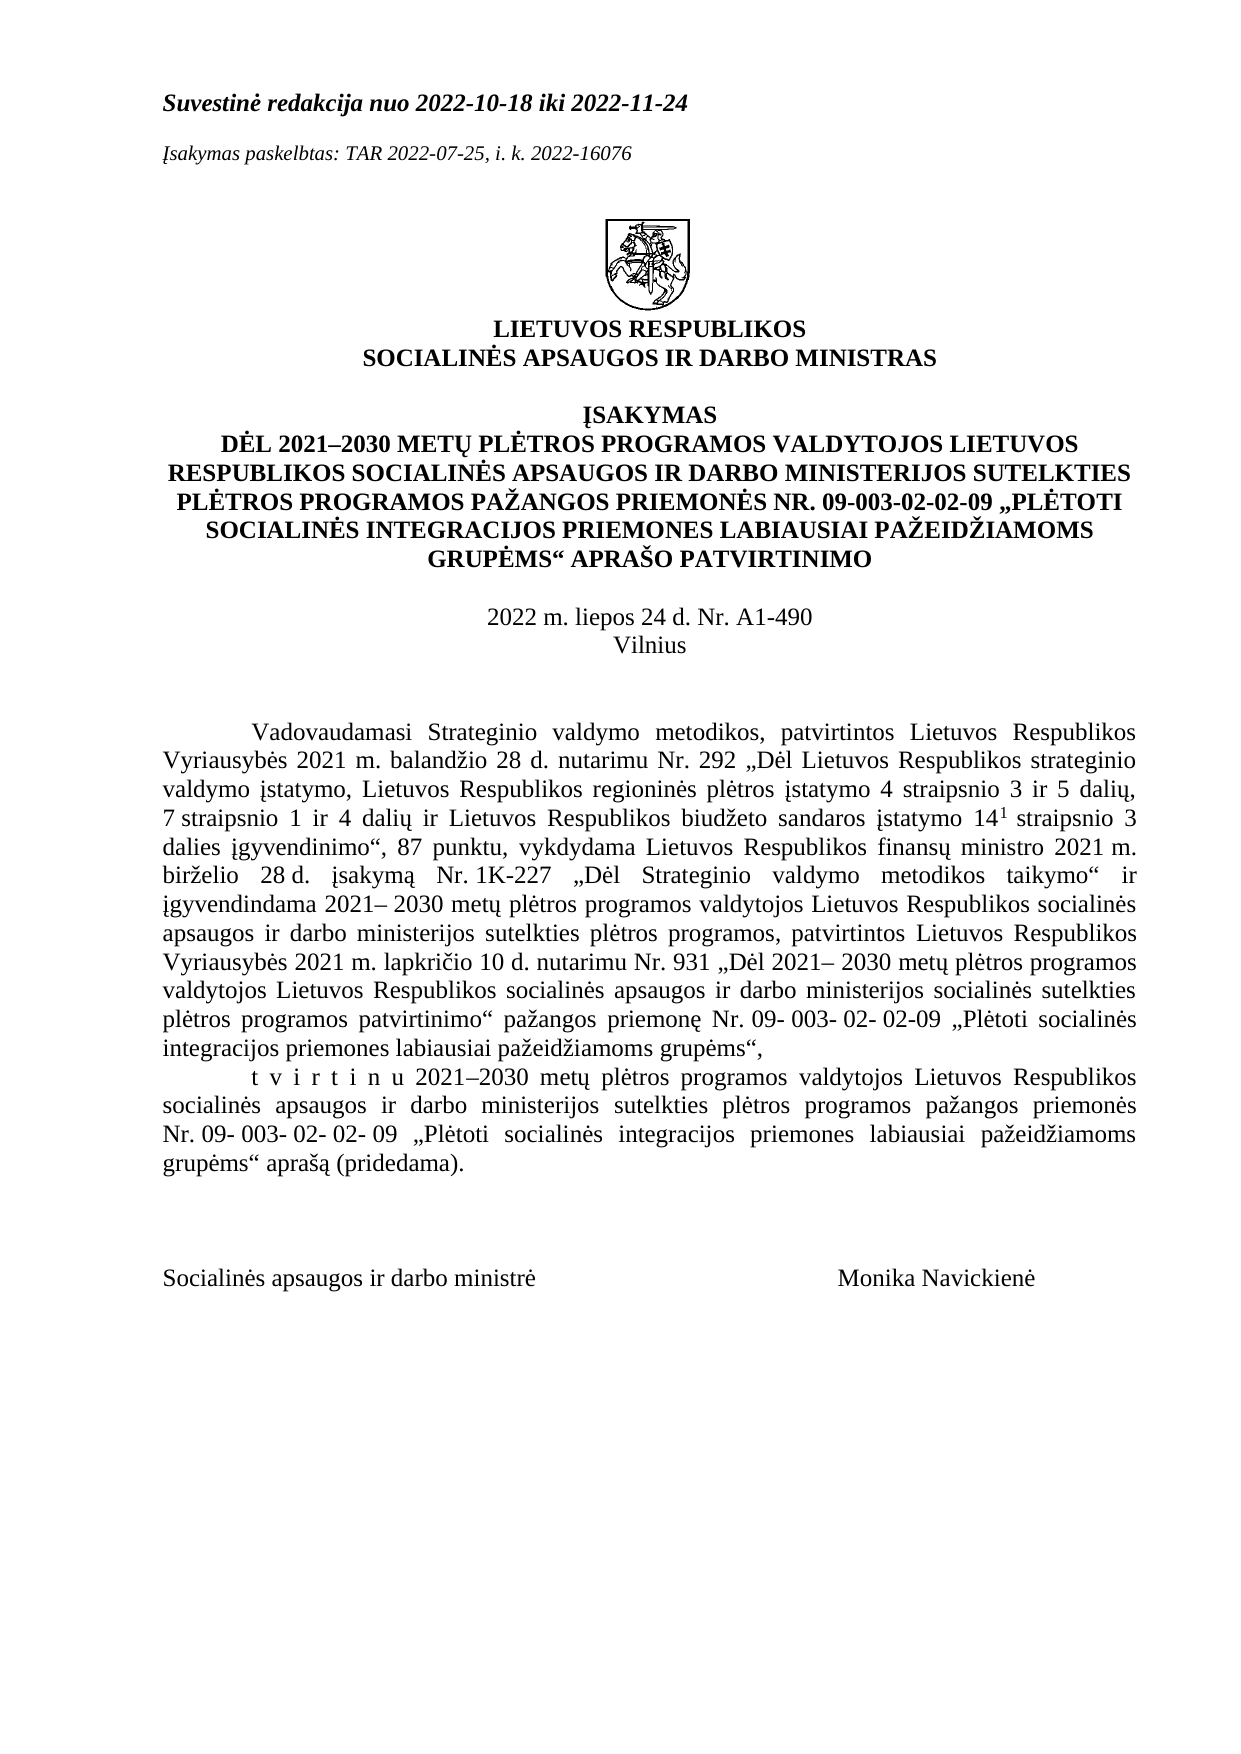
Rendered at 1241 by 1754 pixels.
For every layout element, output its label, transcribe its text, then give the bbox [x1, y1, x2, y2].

text t v i r t i n u 2021–2030 metų plėtros programos valdytojos Lietuvos Respublikos socialinės apsaugos ir darbo ministerijos sutelkties plėtros programos pažangos priemonės Nr. 09- 003- 02- 02- 09 „Plėtoti socialinės integracijos priemones labiausiai pažeidžiamoms grupėms“ aprašą (pridedama). [162, 1062, 1137, 1177]
text SOCIALINĖS APSAUGOS IR DARBO MINISTRAS [162, 343, 1137, 372]
text Vilnius [162, 630, 1137, 659]
text 2022 m. liepos 24 d. Nr. A1-490 [162, 602, 1137, 630]
text LIETUVOS RESPUBLIKOS [162, 314, 1137, 343]
text Suvestinė redakcija nuo 2022-10-18 iki 2022-11-24 [162, 88, 1137, 117]
text ĮSAKYMAS [162, 400, 1137, 429]
text Vadovaudamasi Strateginio valdymo metodikos, patvirtintos Lietuvos Respublikos Vyriausybės 2021 m. balandžio 28 d. nutarimu Nr. 292 „Dėl Lietuvos Respublikos strateginio valdymo įstatymo, Lietuvos Respublikos regioninės plėtros įstatymo 4 straipsnio 3 ir 5 dalių, 7 straipsnio 1 ir 4 dalių ir Lietuvos Respublikos biudžeto sandaros įstatymo 141 straipsnio 3 dalies įgyvendinimo“, 87 punktu, vykdydama Lietuvos Respublikos finansų ministro 2021 m. birželio 28 d. įsakymą Nr. 1K-227 „Dėl Strateginio valdymo metodikos taikymo“ ir įgyvendindama 2021– 2030 metų plėtros programos valdytojos Lietuvos Respublikos socialinės apsaugos ir darbo ministerijos sutelkties plėtros programos, patvirtintos Lietuvos Respublikos Vyriausybės 2021 m. lapkričio 10 d. nutarimu Nr. 931 „Dėl 2021– 2030 metų plėtros programos valdytojos Lietuvos Respublikos socialinės apsaugos ir darbo ministerijos socialinės sutelkties plėtros programos patvirtinimo“ pažangos priemonę Nr. 09- 003- 02- 02-09 „Plėtoti socialinės integracijos priemones labiausiai pažeidžiamoms grupėms“, [162, 717, 1137, 1062]
text Įsakymas paskelbtas: TAR 2022-07-25, i. k. 2022-16076 [162, 141, 1137, 165]
text DĖL 2021–2030 METŲ PLĖTROS PROGRAMOS VALDYTOJOS LIETUVOS RESPUBLIKOS SOCIALINĖS APSAUGOS IR DARBO MINISTERIJOS SUTELKTIES PLĖTROS PROGRAMOS PAŽANGOS PRIEMONĖS NR. 09-003-02-02-09 „PLĖTOTI SOCIALINĖS INTEGRACIJOS PRIEMONES LABIAUSIAI PAŽEIDŽIAMOMS GRUPĖMS“ aprašo PATVIRTINIMO [162, 429, 1137, 573]
text Socialinės apsaugos ir darbo ministrė Monika Navickienė [162, 1263, 1137, 1292]
